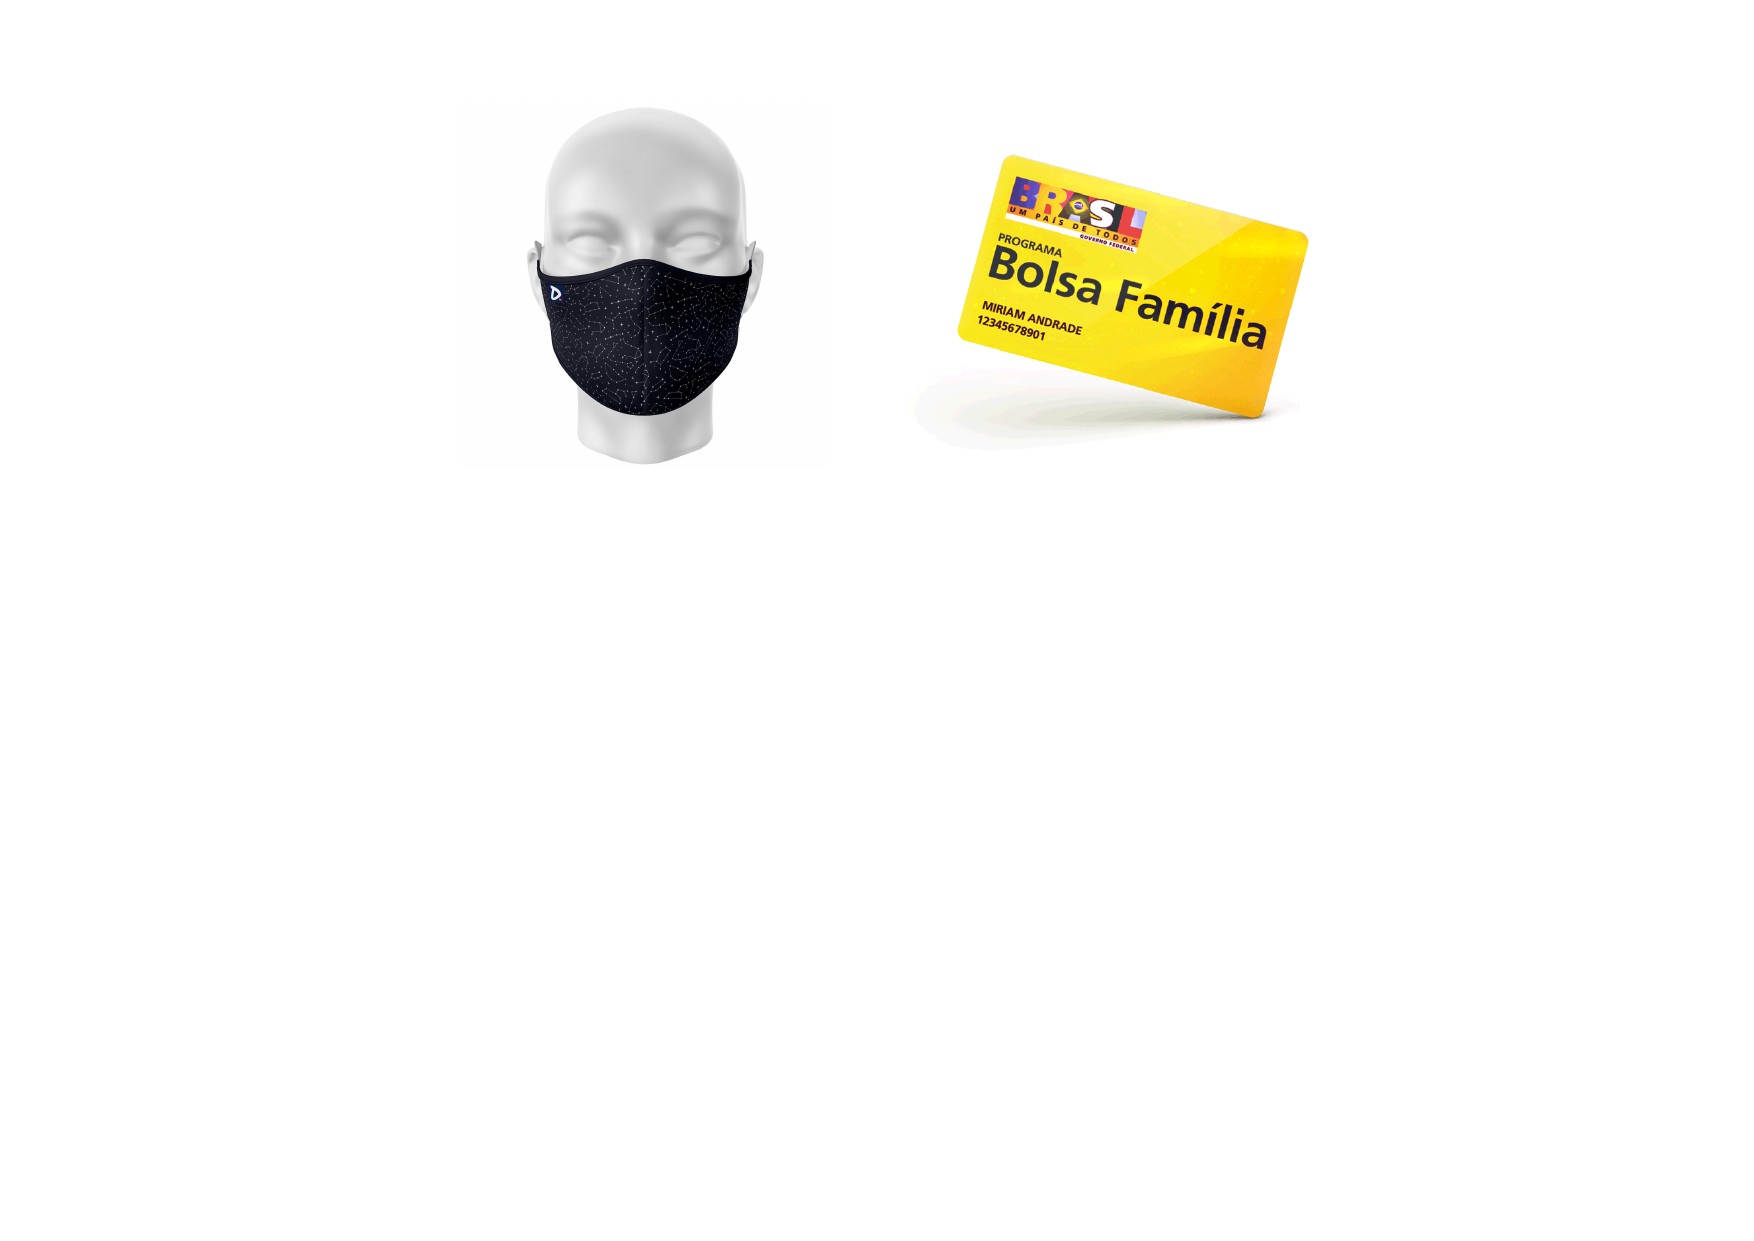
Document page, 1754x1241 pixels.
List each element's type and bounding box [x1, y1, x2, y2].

picture [461, 103, 826, 468]
picture [895, 154, 1331, 468]
